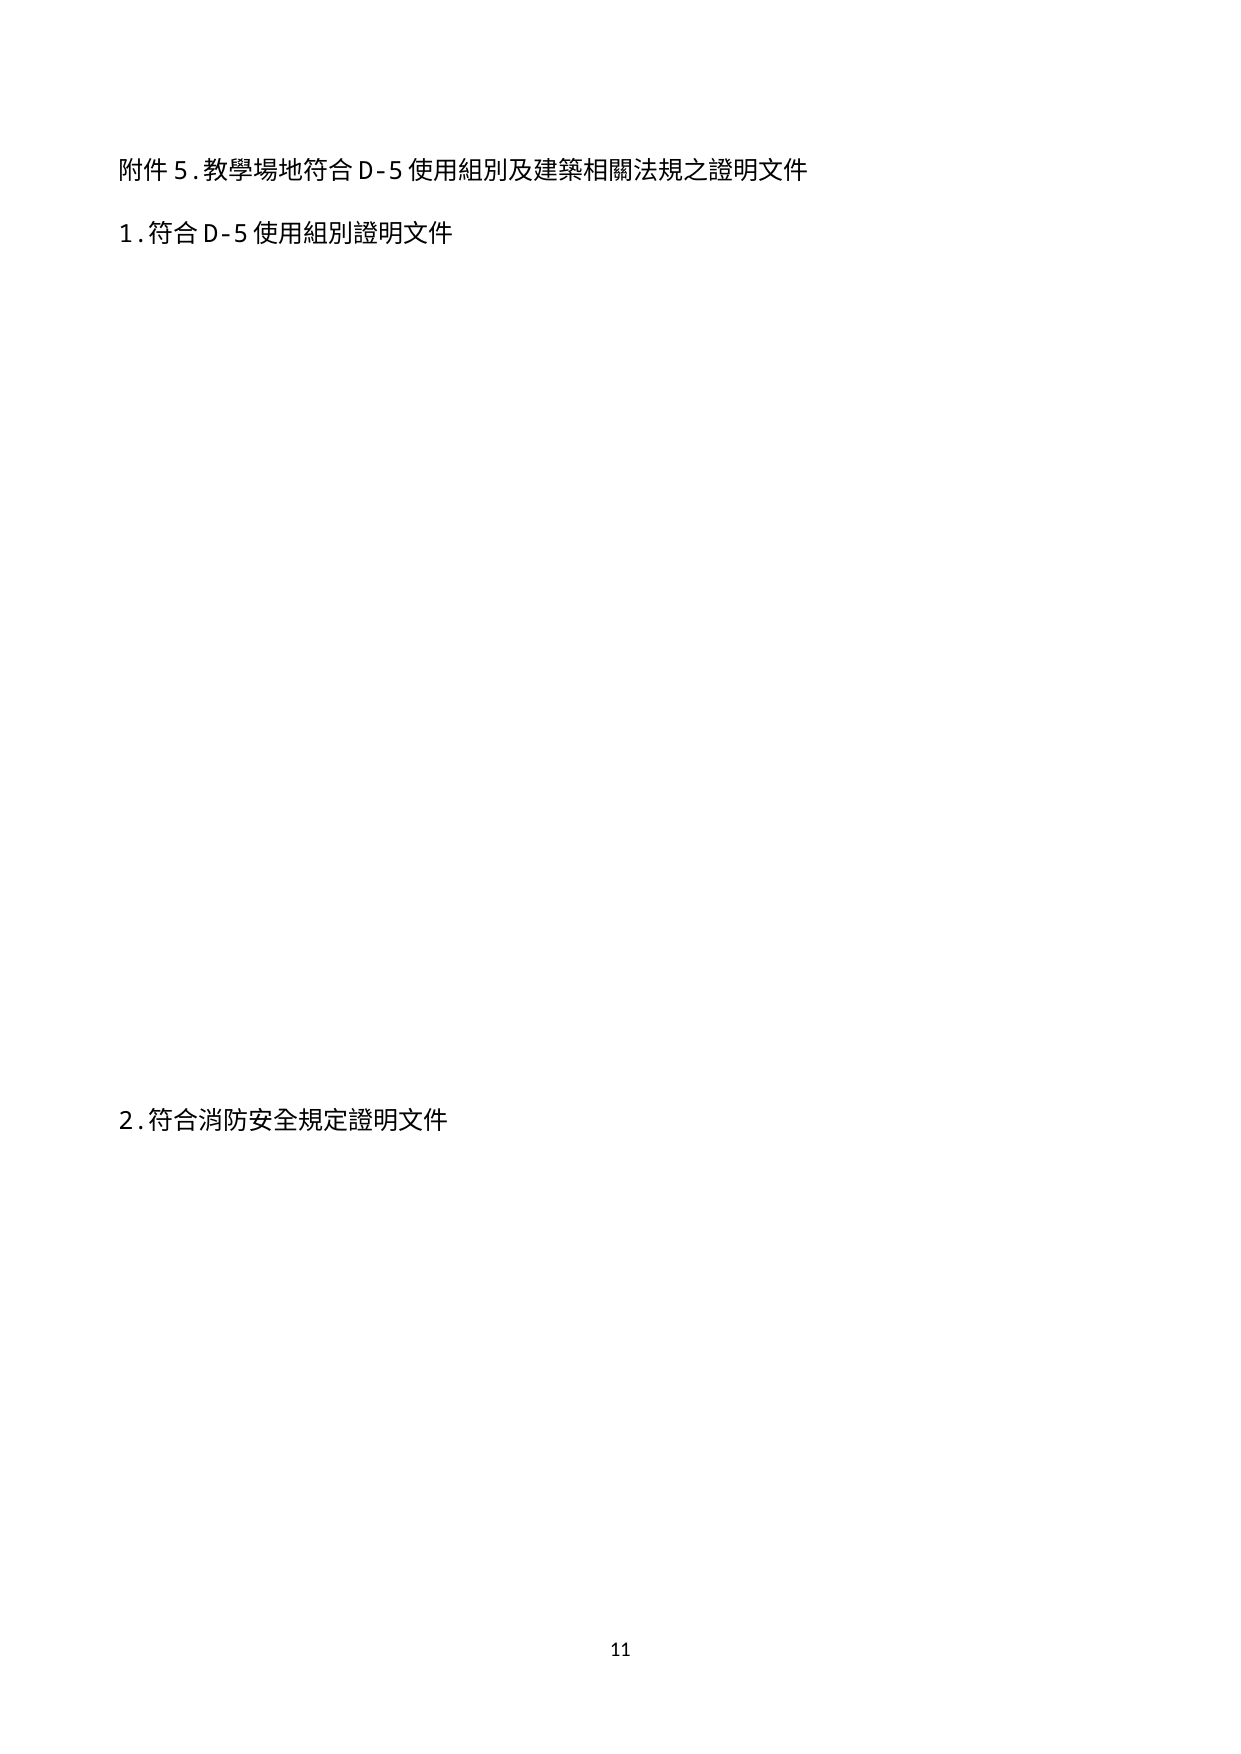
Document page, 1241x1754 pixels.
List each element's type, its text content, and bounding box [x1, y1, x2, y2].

text 2.符合消防安全規定證明文件 [118, 1077, 1122, 1139]
text 附件5.教學場地符合D-5使用組別及建築相關法規之證明文件 [118, 127, 1122, 189]
text 1.符合D-5使用組別證明文件 [118, 189, 1122, 252]
